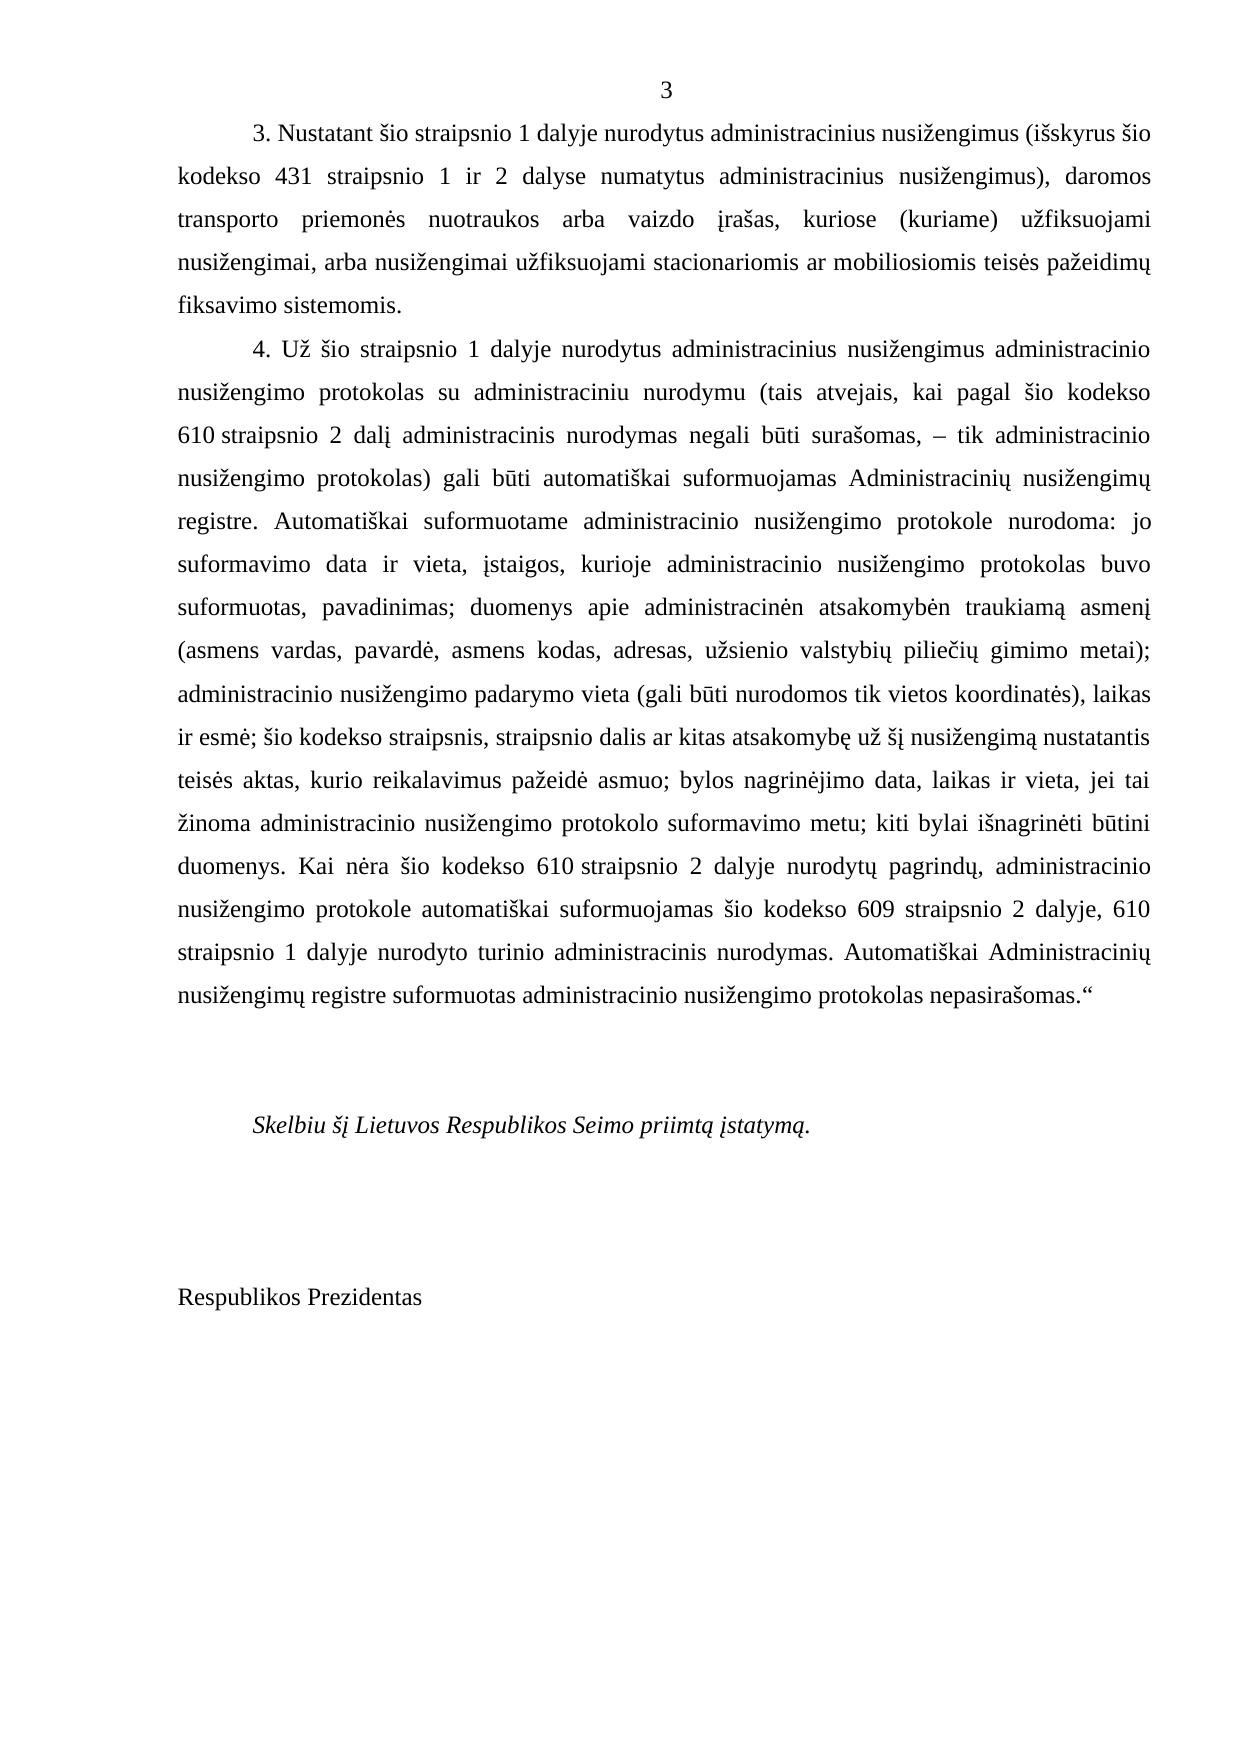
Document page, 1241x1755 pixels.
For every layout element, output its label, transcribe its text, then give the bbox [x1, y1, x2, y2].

text Respublikos Prezidentas [177, 1282, 1152, 1311]
text 4. Už šio straipsnio 1 dalyje nurodytus administracinius nusižengimus administracinio nusižengimo protokolas su administraciniu nurodymu (tais atvejais, kai pagal šio kodekso 610 straipsnio 2 dalį administracinis nurodymas negali būti surašomas, – tik administracinio nusižengimo protokolas) gali būti automatiškai suformuojamas Administracinių nusižengimų registre. Automatiškai suformuotame administracinio nusižengimo protokole nurodoma: jo suformavimo data ir vieta, įstaigos, kurioje administracinio nusižengimo protokolas buvo suformuotas, pavadinimas; duomenys apie administracinėn atsakomybėn traukiamą asmenį (asmens vardas, pavardė, asmens kodas, adresas, užsienio valstybių piliečių gimimo metai); administracinio nusižengimo padarymo vieta (gali būti nurodomos tik vietos koordinatės), laikas ir esmė; šio kodekso straipsnis, straipsnio dalis ar kitas atsakomybę už šį nusižengimą nustatantis teisės aktas, kurio reikalavimus pažeidė asmuo; bylos nagrinėjimo data, laikas ir vieta, jei tai žinoma administracinio nusižengimo protokolo suformavimo metu; kiti bylai išnagrinėti būtini duomenys. Kai nėra šio kodekso 610 straipsnio 2 dalyje nurodytų pagrindų, administracinio nusižengimo protokole automatiškai suformuojamas šio kodekso 609 straipsnio 2 dalyje, 610 straipsnio 1 dalyje nurodyto turinio administracinis nurodymas. Automatiškai Administracinių nusižengimų registre suformuotas administracinio nusižengimo protokolas nepasirašomas.“ [177, 334, 1152, 1009]
text Skelbiu šį Lietuvos Respublikos Seimo priimtą įstatymą. [177, 1110, 1152, 1139]
text 3. Nustatant šio straipsnio 1 dalyje nurodytus administracinius nusižengimus (išskyrus šio kodekso 431 straipsnio 1 ir 2 dalyse numatytus administracinius nusižengimus), daromos transporto priemonės nuotraukos arba vaizdo įrašas, kuriose (kuriame) užfiksuojami nusižengimai, arba nusižengimai užfiksuojami stacionariomis ar mobiliosiomis teisės pažeidimų fiksavimo sistemomis. [177, 118, 1152, 319]
